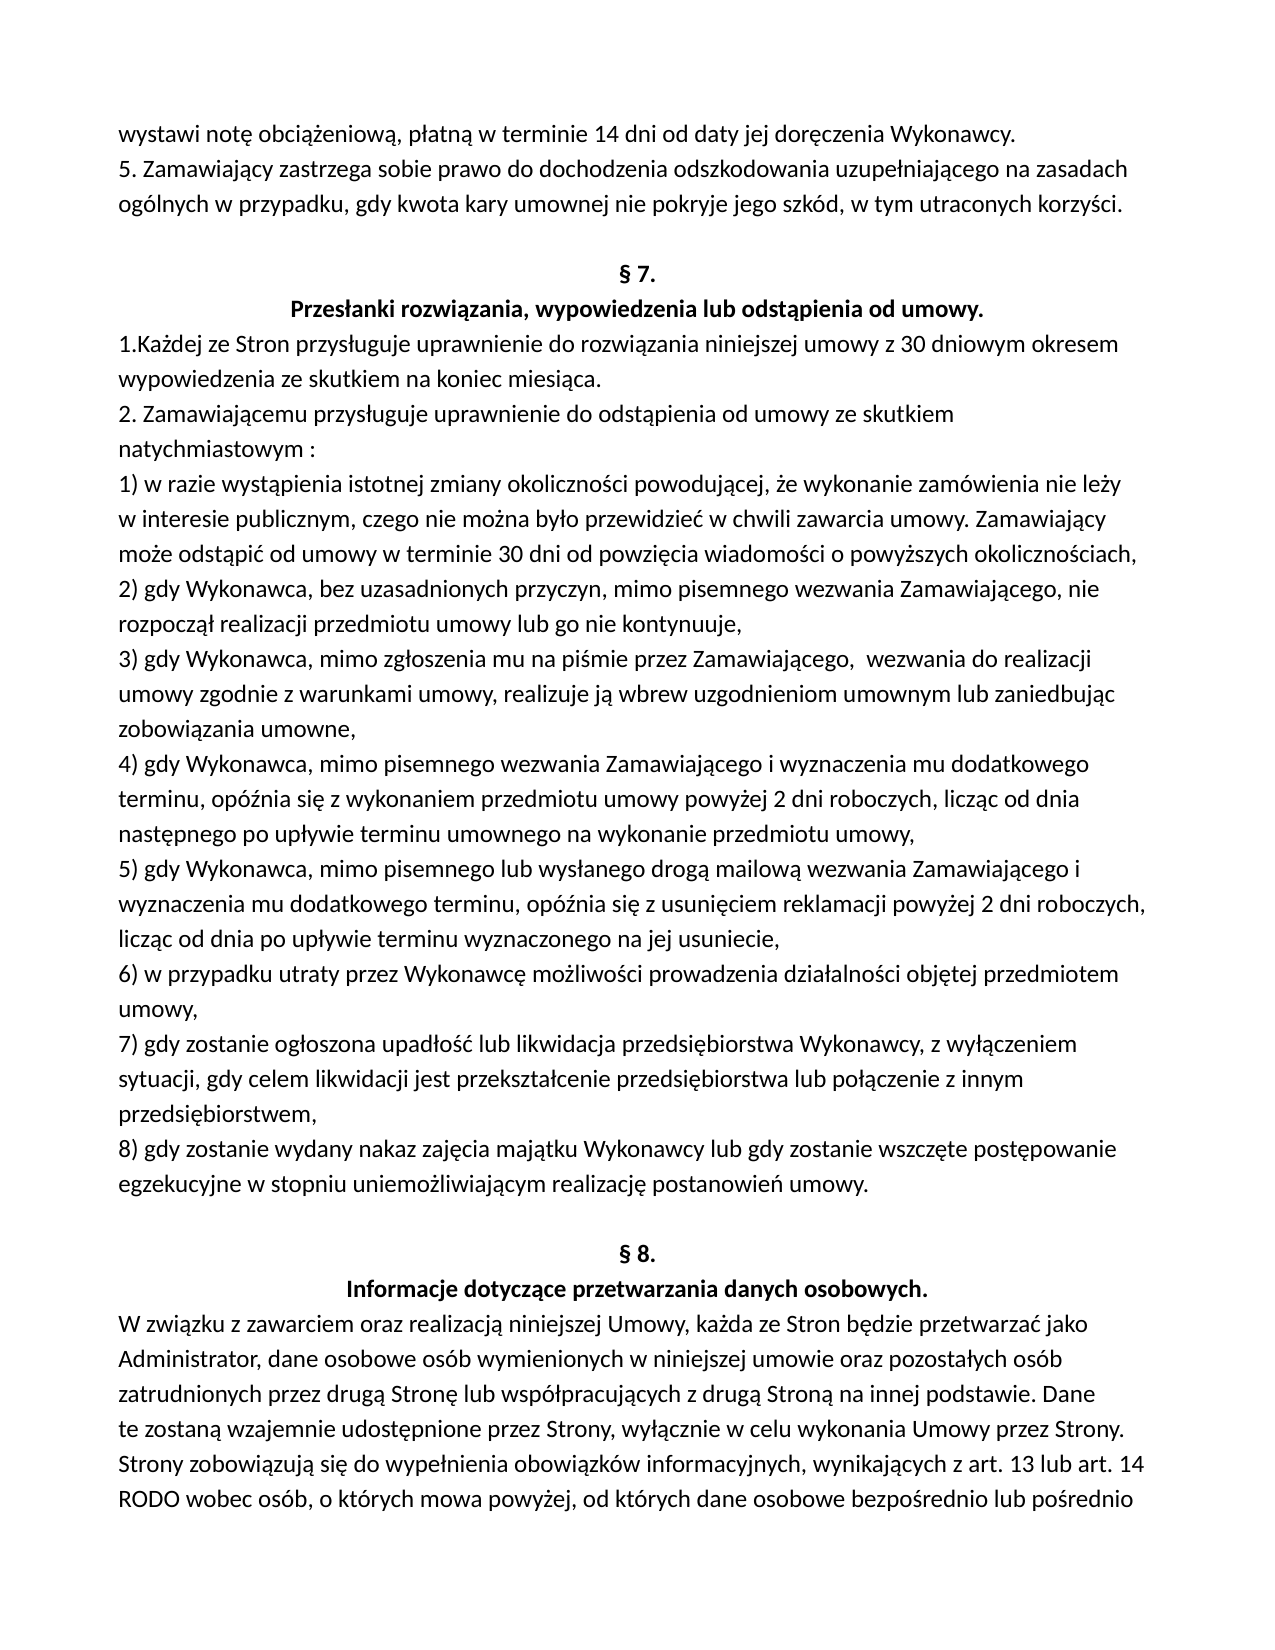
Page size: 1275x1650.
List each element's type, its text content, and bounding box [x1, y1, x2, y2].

text 8) gdy zostanie wydany nakaz zajęcia majątku Wykonawcy lub gdy zostanie wszczęte postępowanie egzekucyjne w stopniu uniemożliwiającym realizację postanowień umowy. [118, 1133, 1157, 1199]
text 4) gdy Wykonawca, mimo pisemnego wezwania Zamawiającego i wyznaczenia mu dodatkowego terminu, opóźnia się z wykonaniem przedmiotu umowy powyżej 2 dni roboczych, licząc od dnia następnego po upływie terminu umownego na wykonanie przedmiotu umowy, [118, 748, 1157, 849]
text wystawi notę obciążeniową, płatną w terminie 14 dni od daty jej doręczenia Wykonawcy. [118, 118, 1157, 149]
text 1.Każdej ze Stron przysługuje uprawnienie do rozwiązania niniejszej umowy z 30 dniowym okresem wypowiedzenia ze skutkiem na koniec miesiąca. [118, 328, 1157, 394]
text Przesłanki rozwiązania, wypowiedzenia lub odstąpienia od umowy. [118, 293, 1157, 324]
text Informacje dotyczące przetwarzania danych osobowych. [118, 1273, 1157, 1304]
text 3) gdy Wykonawca, mimo zgłoszenia mu na piśmie przez Zamawiającego, wezwania do realizacji umowy zgodnie z warunkami umowy, realizuje ją wbrew uzgodnieniom umownym lub zaniedbując zobowiązania umowne, [118, 643, 1157, 744]
text 2. Zamawiającemu przysługuje uprawnienie do odstąpienia od umowy ze skutkiem natychmiastowym : [118, 398, 1157, 464]
text 7) gdy zostanie ogłoszona upadłość lub likwidacja przedsiębiorstwa Wykonawcy, z wyłączeniem sytuacji, gdy celem likwidacji jest przekształcenie przedsiębiorstwa lub połączenie z innym przedsiębiorstwem, [118, 1028, 1157, 1129]
text 5. Zamawiający zastrzega sobie prawo do dochodzenia odszkodowania uzupełniającego na zasadach ogólnych w przypadku, gdy kwota kary umownej nie pokryje jego szkód, w tym utraconych korzyści. [118, 153, 1157, 219]
text 1) w razie wystąpienia istotnej zmiany okoliczności powodującej, że wykonanie zamówienia nie leży w interesie publicznym, czego nie można było przewidzieć w chwili zawarcia umowy. Zamawiający może odstąpić od umowy w terminie 30 dni od powzięcia wiadomości o powyższych okolicznościach, [118, 468, 1157, 569]
text § 7. [118, 258, 1157, 289]
text W związku z zawarciem oraz realizacją niniejszej Umowy, każda ze Stron będzie przetwarzać jako Administrator, dane osobowe osób wymienionych w niniejszej umowie oraz pozostałych osób zatrudnionych przez drugą Stronę lub współpracujących z drugą Stroną na innej podstawie. Dane te zostaną wzajemnie udostępnione przez Strony, wyłącznie w celu wykonania Umowy przez Strony. Strony zobowiązują się do wypełnienia obowiązków informacyjnych, wynikających z art. 13 lub art. 14 RODO wobec osób, o których mowa powyżej, od których dane osobowe bezpośrednio lub pośrednio [118, 1308, 1157, 1514]
text 6) w przypadku utraty przez Wykonawcę możliwości prowadzenia działalności objętej przedmiotem umowy, [118, 958, 1157, 1024]
text § 8. [118, 1238, 1157, 1269]
text 5) gdy Wykonawca, mimo pisemnego lub wysłanego drogą mailową wezwania Zamawiającego i wyznaczenia mu dodatkowego terminu, opóźnia się z usunięciem reklamacji powyżej 2 dni roboczych, licząc od dnia po upływie terminu wyznaczonego na jej usuniecie, [118, 853, 1157, 954]
text 2) gdy Wykonawca, bez uzasadnionych przyczyn, mimo pisemnego wezwania Zamawiającego, nie rozpoczął realizacji przedmiotu umowy lub go nie kontynuuje, [118, 573, 1157, 639]
